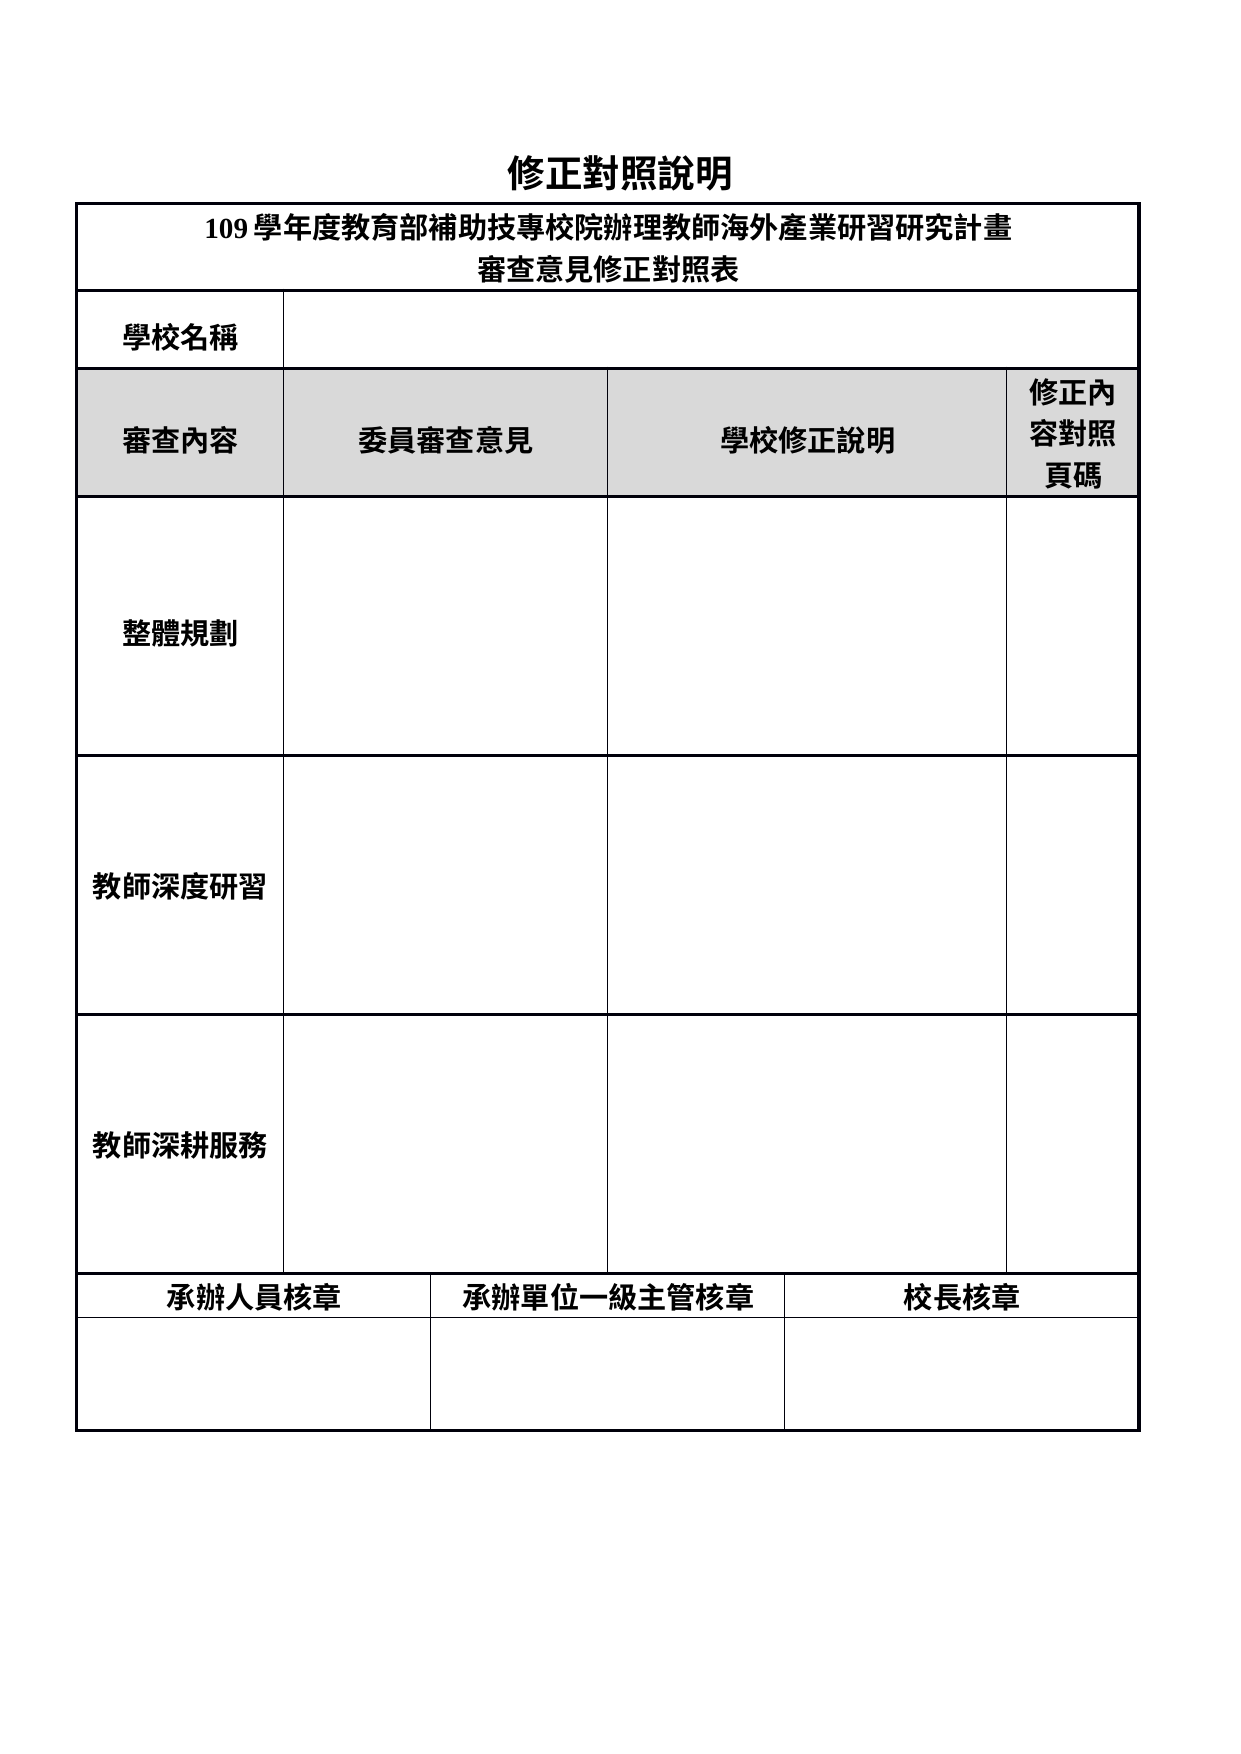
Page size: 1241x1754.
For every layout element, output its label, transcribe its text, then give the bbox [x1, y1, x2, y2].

table_cell [78, 1318, 430, 1429]
table_cell 教師深度研習 [78, 757, 283, 1013]
table_cell 校長核章 [785, 1275, 1137, 1317]
table_cell 教師深耕服務 [78, 1016, 283, 1272]
table_cell [1007, 498, 1137, 754]
table_header 109學年度教育部補助技專校院辦理教師海外產業研習研究計畫 審查意見修正對照表 [78, 205, 1137, 288]
table_cell [785, 1318, 1137, 1429]
table_cell [284, 292, 1137, 367]
table_cell [1007, 1016, 1137, 1272]
table_cell 整體規劃 [78, 498, 283, 754]
text 修正對照說明 [89, 127, 1152, 202]
table_cell [608, 498, 1006, 754]
table_cell 審查內容 [78, 370, 283, 495]
table_cell [608, 757, 1006, 1013]
table_cell [284, 1016, 607, 1272]
table_cell 修正內容對照頁碼 [1007, 370, 1137, 495]
table_cell 學校修正說明 [608, 370, 1006, 495]
table_cell [1007, 757, 1137, 1013]
table_cell [431, 1318, 784, 1429]
table_cell 承辦人員核章 [78, 1275, 430, 1317]
table_cell [284, 757, 607, 1013]
table_cell 承辦單位一級主管核章 [431, 1275, 784, 1317]
table_cell [608, 1016, 1006, 1272]
table_cell 學校名稱 [78, 292, 283, 367]
table_cell [284, 498, 607, 754]
table_cell 委員審查意見 [284, 370, 607, 495]
